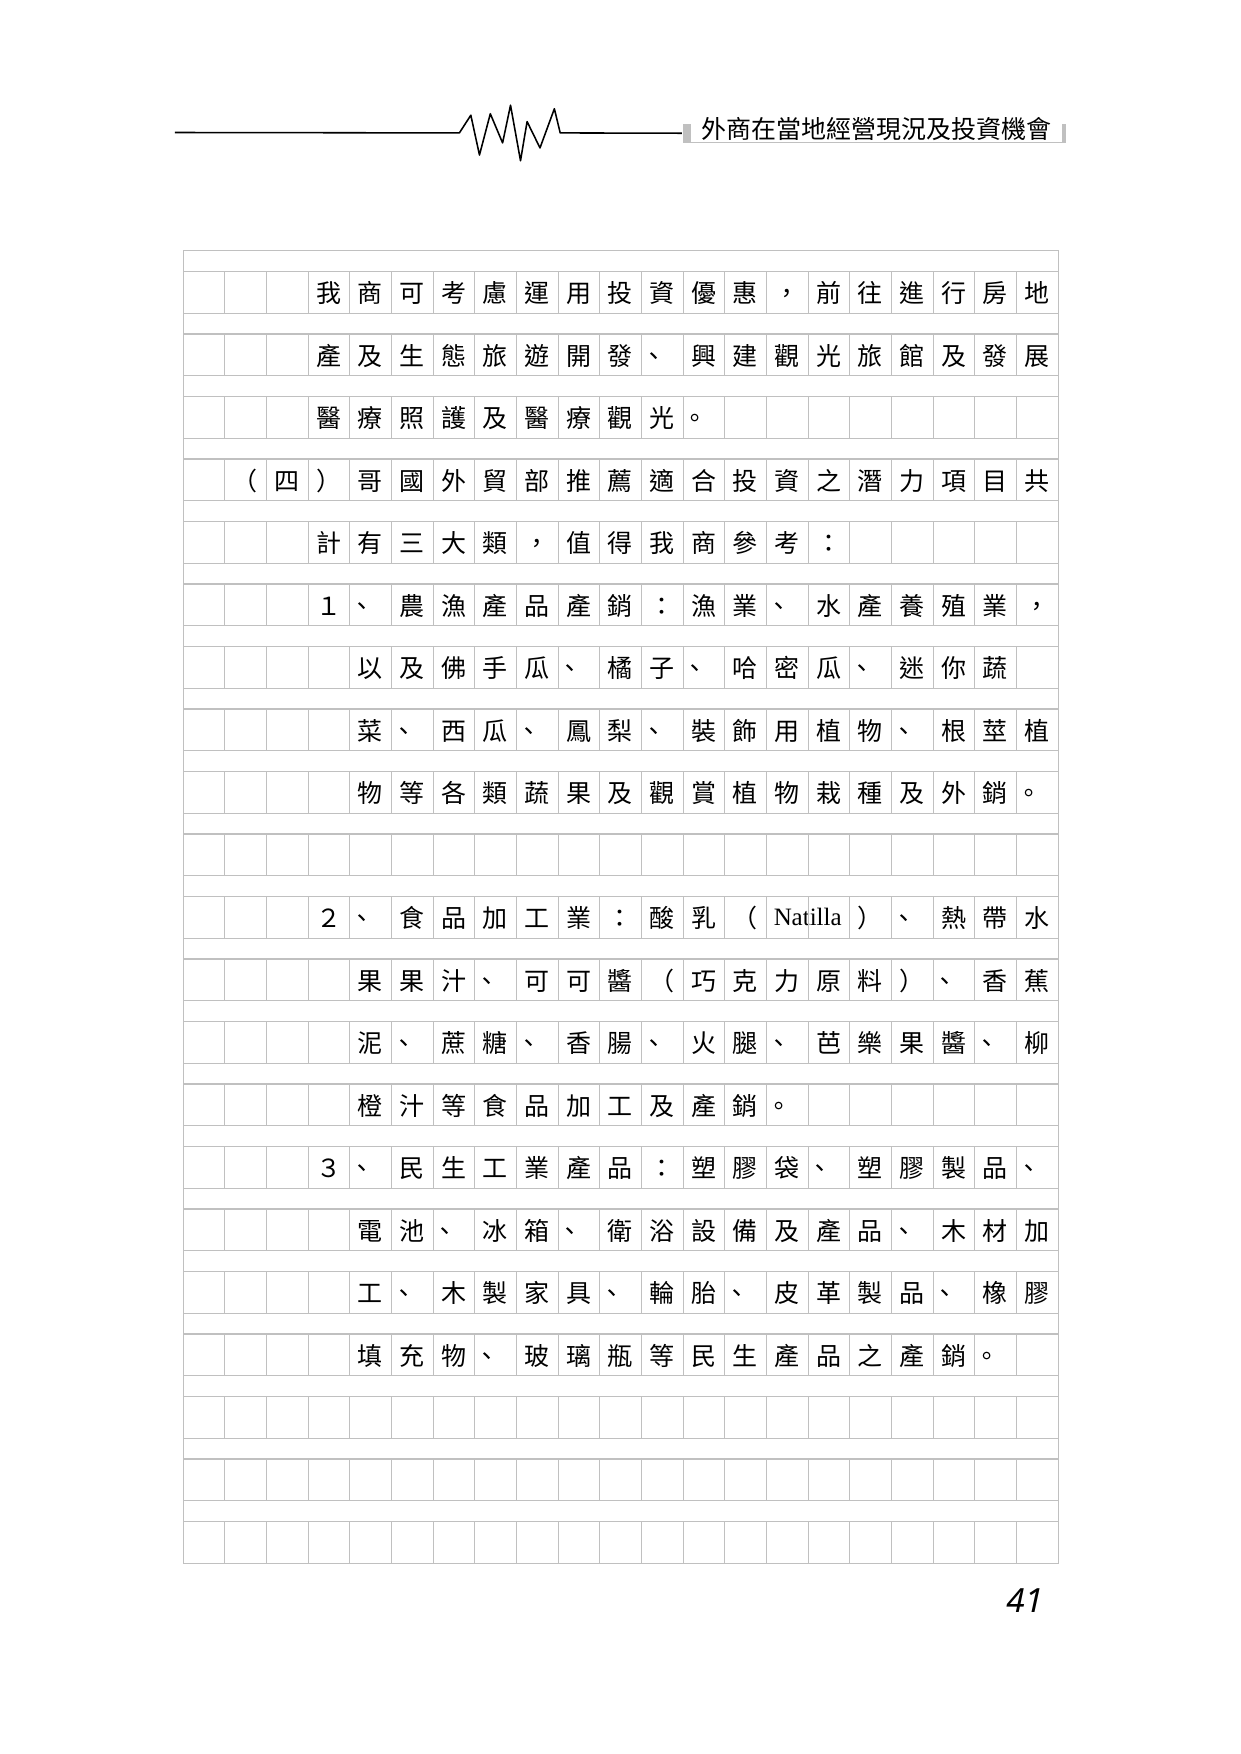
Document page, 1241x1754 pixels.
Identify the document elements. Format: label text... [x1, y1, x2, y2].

text １、農漁產品產銷：漁業、水產養殖業，以及佛手瓜、橘子、哈密瓜、迷你蔬菜、西瓜、鳳梨、裝飾用植物、根莖植物等各類蔬果及觀賞植物栽種及外銷。 [684, 585, 724, 625]
text ３、民生工業產品：塑膠袋、塑膠製品、電池、冰箱、衛浴設備及產品、木材加工、木製家具、輪胎、皮革製品、橡膠填充物、玻璃瓶等民生產品之產銷。 [892, 1335, 933, 1375]
text ３、民生工業產品：塑膠袋、塑膠製品、電池、冰箱、衛浴設備及產品、木材加工、木製家具、輪胎、皮革製品、橡膠填充物、玻璃瓶等民生產品之產銷。 [600, 1210, 641, 1250]
text ３、民生工業產品：塑膠袋、塑膠製品、電池、冰箱、衛浴設備及產品、木材加工、木製家具、輪胎、皮革製品、橡膠填充物、玻璃瓶等民生產品之產銷。 [725, 1147, 766, 1188]
text 運用哥國優越自然生態環境，完善醫療照護，觀光旅遊業蓬勃發展等良好條件，我商可考慮運用投資優惠，前往進行房地產及生態旅遊開發、興建觀光旅館及發展醫療照護及醫療觀光。 [600, 272, 641, 313]
text ２、食品加工業：酸乳（Natilla）、熱帶水果果汁、可可醬（巧克力原料）、香蕉泥、蔗糖、香腸、火腿、芭樂果醬、柳橙汁等食品加工及產銷。 [517, 1022, 558, 1063]
text 運用哥國優越自然生態環境，完善醫療照護，觀光旅遊業蓬勃發展等良好條件，我商可考慮運用投資優惠，前往進行房地產及生態旅遊開發、興建觀光旅館及發展醫療照護及醫療觀光。 [350, 397, 391, 438]
text ３、民生工業產品：塑膠袋、塑膠製品、電池、冰箱、衛浴設備及產品、木材加工、木製家具、輪胎、皮革製品、橡膠填充物、玻璃瓶等民生產品之產銷。 [975, 1335, 1016, 1375]
text ３、民生工業產品：塑膠袋、塑膠製品、電池、冰箱、衛浴設備及產品、木材加工、木製家具、輪胎、皮革製品、橡膠填充物、玻璃瓶等民生產品之產銷。 [309, 1147, 349, 1188]
text ３、民生工業產品：塑膠袋、塑膠製品、電池、冰箱、衛浴設備及產品、木材加工、木製家具、輪胎、皮革製品、橡膠填充物、玻璃瓶等民生產品之產銷。 [392, 1272, 433, 1313]
text ３、民生工業產品：塑膠袋、塑膠製品、電池、冰箱、衛浴設備及產品、木材加工、木製家具、輪胎、皮革製品、橡膠填充物、玻璃瓶等民生產品之產銷。 [725, 1210, 766, 1250]
text ３、民生工業產品：塑膠袋、塑膠製品、電池、冰箱、衛浴設備及產品、木材加工、木製家具、輪胎、皮革製品、橡膠填充物、玻璃瓶等民生產品之產銷。 [434, 1147, 474, 1188]
text １、農漁產品產銷：漁業、水產養殖業，以及佛手瓜、橘子、哈密瓜、迷你蔬菜、西瓜、鳳梨、裝飾用植物、根莖植物等各類蔬果及觀賞植物栽種及外銷。 [809, 710, 849, 750]
text [267, 522, 308, 563]
text ３、民生工業產品：塑膠袋、塑膠製品、電池、冰箱、衛浴設備及產品、木材加工、木製家具、輪胎、皮革製品、橡膠填充物、玻璃瓶等民生產品之產銷。 [392, 1147, 433, 1188]
text １、農漁產品產銷：漁業、水產養殖業，以及佛手瓜、橘子、哈密瓜、迷你蔬菜、西瓜、鳳梨、裝飾用植物、根莖植物等各類蔬果及觀賞植物栽種及外銷。 [309, 647, 349, 688]
text ３、民生工業產品：塑膠袋、塑膠製品、電池、冰箱、衛浴設備及產品、木材加工、木製家具、輪胎、皮革製品、橡膠填充物、玻璃瓶等民生產品之產銷。 [517, 1272, 558, 1313]
text 運用哥國優越自然生態環境，完善醫療照護，觀光旅遊業蓬勃發展等良好條件，我商可考慮運用投資優惠，前往進行房地產及生態旅遊開發、興建觀光旅館及發展醫療照護及醫療觀光。 [892, 397, 933, 438]
text ２、食品加工業：酸乳（Natilla）、熱帶水果果汁、可可醬（巧克力原料）、香蕉泥、蔗糖、香腸、火腿、芭樂果醬、柳橙汁等食品加工及產銷。 [559, 1022, 599, 1063]
text ２、食品加工業：酸乳（Natilla）、熱帶水果果汁、可可醬（巧克力原料）、香蕉泥、蔗糖、香腸、火腿、芭樂果醬、柳橙汁等食品加工及產銷。 [934, 1085, 974, 1125]
text １、農漁產品產銷：漁業、水產養殖業，以及佛手瓜、橘子、哈密瓜、迷你蔬菜、西瓜、鳳梨、裝飾用植物、根莖植物等各類蔬果及觀賞植物栽種及外銷。 [475, 710, 516, 750]
text ２、食品加工業：酸乳（Natilla）、熱帶水果果汁、可可醬（巧克力原料）、香蕉泥、蔗糖、香腸、火腿、芭樂果醬、柳橙汁等食品加工及產銷。 [600, 960, 641, 1000]
text １、農漁產品產銷：漁業、水產養殖業，以及佛手瓜、橘子、哈密瓜、迷你蔬菜、西瓜、鳳梨、裝飾用植物、根莖植物等各類蔬果及觀賞植物栽種及外銷。 [475, 647, 516, 688]
text ３、民生工業產品：塑膠袋、塑膠製品、電池、冰箱、衛浴設備及產品、木材加工、木製家具、輪胎、皮革製品、橡膠填充物、玻璃瓶等民生產品之產銷。 [350, 1210, 391, 1250]
text ２、食品加工業：酸乳（Natilla）、熱帶水果果汁、可可醬（巧克力原料）、香蕉泥、蔗糖、香腸、火腿、芭樂果醬、柳橙汁等食品加工及產銷。 [850, 960, 891, 1000]
text １、農漁產品產銷：漁業、水產養殖業，以及佛手瓜、橘子、哈密瓜、迷你蔬菜、西瓜、鳳梨、裝飾用植物、根莖植物等各類蔬果及觀賞植物栽種及外銷。 [809, 647, 849, 688]
text ： [809, 522, 849, 563]
text ３、民生工業產品：塑膠袋、塑膠製品、電池、冰箱、衛浴設備及產品、木材加工、木製家具、輪胎、皮革製品、橡膠填充物、玻璃瓶等民生產品之產銷。 [975, 1210, 1016, 1250]
text １、農漁產品產銷：漁業、水產養殖業，以及佛手瓜、橘子、哈密瓜、迷你蔬菜、西瓜、鳳梨、裝飾用植物、根莖植物等各類蔬果及觀賞植物栽種及外銷。 [725, 710, 766, 750]
text 運用哥國優越自然生態環境，完善醫療照護，觀光旅遊業蓬勃發展等良好條件，我商可考慮運用投資優惠，前往進行房地產及生態旅遊開發、興建觀光旅館及發展醫療照護及醫療觀光。 [892, 335, 933, 375]
text １、農漁產品產銷：漁業、水產養殖業，以及佛手瓜、橘子、哈密瓜、迷你蔬菜、西瓜、鳳梨、裝飾用植物、根莖植物等各類蔬果及觀賞植物栽種及外銷。 [1017, 772, 1058, 813]
text 運用哥國優越自然生態環境，完善醫療照護，觀光旅遊業蓬勃發展等良好條件，我商可考慮運用投資優惠，前往進行房地產及生態旅遊開發、興建觀光旅館及發展醫療照護及醫療觀光。 [642, 335, 683, 375]
text ２、食品加工業：酸乳（Natilla）、熱帶水果果汁、可可醬（巧克力原料）、香蕉泥、蔗糖、香腸、火腿、芭樂果醬、柳橙汁等食品加工及產銷。 [684, 960, 724, 1000]
text １、農漁產品產銷：漁業、水產養殖業，以及佛手瓜、橘子、哈密瓜、迷你蔬菜、西瓜、鳳梨、裝飾用植物、根莖植物等各類蔬果及觀賞植物栽種及外銷。 [767, 647, 808, 688]
text １、農漁產品產銷：漁業、水產養殖業，以及佛手瓜、橘子、哈密瓜、迷你蔬菜、西瓜、鳳梨、裝飾用植物、根莖植物等各類蔬果及觀賞植物栽種及外銷。 [1017, 710, 1058, 750]
text ３、民生工業產品：塑膠袋、塑膠製品、電池、冰箱、衛浴設備及產品、木材加工、木製家具、輪胎、皮革製品、橡膠填充物、玻璃瓶等民生產品之產銷。 [725, 1272, 766, 1313]
text 運用哥國優越自然生態環境，完善醫療照護，觀光旅遊業蓬勃發展等良好條件，我商可考慮運用投資優惠，前往進行房地產及生態旅遊開發、興建觀光旅館及發展醫療照護及醫療觀光。 [642, 272, 683, 313]
text ３、民生工業產品：塑膠袋、塑膠製品、電池、冰箱、衛浴設備及產品、木材加工、木製家具、輪胎、皮革製品、橡膠填充物、玻璃瓶等民生產品之產銷。 [767, 1147, 808, 1188]
text ３、民生工業產品：塑膠袋、塑膠製品、電池、冰箱、衛浴設備及產品、木材加工、木製家具、輪胎、皮革製品、橡膠填充物、玻璃瓶等民生產品之產銷。 [934, 1272, 974, 1313]
text ２、食品加工業：酸乳（Natilla）、熱帶水果果汁、可可醬（巧克力原料）、香蕉泥、蔗糖、香腸、火腿、芭樂果醬、柳橙汁等食品加工及產銷。 [434, 1085, 474, 1125]
text 運用哥國優越自然生態環境，完善醫療照護，觀光旅遊業蓬勃發展等良好條件，我商可考慮運用投資優惠，前往進行房地產及生態旅遊開發、興建觀光旅館及發展醫療照護及醫療觀光。 [642, 397, 683, 438]
text １、農漁產品產銷：漁業、水產養殖業，以及佛手瓜、橘子、哈密瓜、迷你蔬菜、西瓜、鳳梨、裝飾用植物、根莖植物等各類蔬果及觀賞植物栽種及外銷。 [281, 564, 1058, 583]
text １、農漁產品產銷：漁業、水產養殖業，以及佛手瓜、橘子、哈密瓜、迷你蔬菜、西瓜、鳳梨、裝飾用植物、根莖植物等各類蔬果及觀賞植物栽種及外銷。 [600, 710, 641, 750]
text ３、民生工業產品：塑膠袋、塑膠製品、電池、冰箱、衛浴設備及產品、木材加工、木製家具、輪胎、皮革製品、橡膠填充物、玻璃瓶等民生產品之產銷。 [392, 1210, 433, 1250]
text ３、民生工業產品：塑膠袋、塑膠製品、電池、冰箱、衛浴設備及產品、木材加工、木製家具、輪胎、皮革製品、橡膠填充物、玻璃瓶等民生產品之產銷。 [475, 1210, 516, 1250]
text ２、食品加工業：酸乳（Natilla）、熱帶水果果汁、可可醬（巧克力原料）、香蕉泥、蔗糖、香腸、火腿、芭樂果醬、柳橙汁等食品加工及產銷。 [392, 1022, 433, 1063]
text 運用哥國優越自然生態環境，完善醫療照護，觀光旅遊業蓬勃發展等良好條件，我商可考慮運用投資優惠，前往進行房地產及生態旅遊開發、興建觀光旅館及發展醫療照護及醫療觀光。 [600, 335, 641, 375]
text ２、食品加工業：酸乳（Natilla）、熱帶水果果汁、可可醬（巧克力原料）、香蕉泥、蔗糖、香腸、火腿、芭樂果醬、柳橙汁等食品加工及產銷。 [767, 960, 808, 1000]
text １、農漁產品產銷：漁業、水產養殖業，以及佛手瓜、橘子、哈密瓜、迷你蔬菜、西瓜、鳳梨、裝飾用植物、根莖植物等各類蔬果及觀賞植物栽種及外銷。 [642, 710, 683, 750]
text ３、民生工業產品：塑膠袋、塑膠製品、電池、冰箱、衛浴設備及產品、木材加工、木製家具、輪胎、皮革製品、橡膠填充物、玻璃瓶等民生產品之產銷。 [600, 1335, 641, 1375]
text １、農漁產品產銷：漁業、水產養殖業，以及佛手瓜、橘子、哈密瓜、迷你蔬菜、西瓜、鳳梨、裝飾用植物、根莖植物等各類蔬果及觀賞植物栽種及外銷。 [934, 710, 974, 750]
text ２、食品加工業：酸乳（Natilla）、熱帶水果果汁、可可醬（巧克力原料）、香蕉泥、蔗糖、香腸、火腿、芭樂果醬、柳橙汁等食品加工及產銷。 [809, 897, 849, 938]
text ２、食品加工業：酸乳（Natilla）、熱帶水果果汁、可可醬（巧克力原料）、香蕉泥、蔗糖、香腸、火腿、芭樂果醬、柳橙汁等食品加工及產銷。 [975, 1022, 1016, 1063]
text 運用哥國優越自然生態環境，完善醫療照護，觀光旅遊業蓬勃發展等良好條件，我商可考慮運用投資優惠，前往進行房地產及生態旅遊開發、興建觀光旅館及發展醫療照護及醫療觀光。 [684, 272, 724, 313]
text [892, 522, 933, 563]
text １、農漁產品產銷：漁業、水產養殖業，以及佛手瓜、橘子、哈密瓜、迷你蔬菜、西瓜、鳳梨、裝飾用植物、根莖植物等各類蔬果及觀賞植物栽種及外銷。 [892, 585, 933, 625]
text ２、食品加工業：酸乳（Natilla）、熱帶水果果汁、可可醬（巧克力原料）、香蕉泥、蔗糖、香腸、火腿、芭樂果醬、柳橙汁等食品加工及產銷。 [392, 1085, 433, 1125]
text １、農漁產品產銷：漁業、水產養殖業，以及佛手瓜、橘子、哈密瓜、迷你蔬菜、西瓜、鳳梨、裝飾用植物、根莖植物等各類蔬果及觀賞植物栽種及外銷。 [684, 772, 724, 813]
text １、農漁產品產銷：漁業、水產養殖業，以及佛手瓜、橘子、哈密瓜、迷你蔬菜、西瓜、鳳梨、裝飾用植物、根莖植物等各類蔬果及觀賞植物栽種及外銷。 [281, 689, 1058, 708]
text ２、食品加工業：酸乳（Natilla）、熱帶水果果汁、可可醬（巧克力原料）、香蕉泥、蔗糖、香腸、火腿、芭樂果醬、柳橙汁等食品加工及產銷。 [517, 1085, 558, 1125]
text ２、食品加工業：酸乳（Natilla）、熱帶水果果汁、可可醬（巧克力原料）、香蕉泥、蔗糖、香腸、火腿、芭樂果醬、柳橙汁等食品加工及產銷。 [309, 1022, 349, 1063]
text 推 [559, 460, 599, 500]
text （ [225, 460, 266, 500]
text ３、民生工業產品：塑膠袋、塑膠製品、電池、冰箱、衛浴設備及產品、木材加工、木製家具、輪胎、皮革製品、橡膠填充物、玻璃瓶等民生產品之產銷。 [434, 1335, 474, 1375]
text ３、民生工業產品：塑膠袋、塑膠製品、電池、冰箱、衛浴設備及產品、木材加工、木製家具、輪胎、皮革製品、橡膠填充物、玻璃瓶等民生產品之產銷。 [1017, 1335, 1058, 1375]
text ３、民生工業產品：塑膠袋、塑膠製品、電池、冰箱、衛浴設備及產品、木材加工、木製家具、輪胎、皮革製品、橡膠填充物、玻璃瓶等民生產品之產銷。 [281, 1126, 1058, 1146]
text １、農漁產品產銷：漁業、水產養殖業，以及佛手瓜、橘子、哈密瓜、迷你蔬菜、西瓜、鳳梨、裝飾用植物、根莖植物等各類蔬果及觀賞植物栽種及外銷。 [892, 647, 933, 688]
text １、農漁產品產銷：漁業、水產養殖業，以及佛手瓜、橘子、哈密瓜、迷你蔬菜、西瓜、鳳梨、裝飾用植物、根莖植物等各類蔬果及觀賞植物栽種及外銷。 [350, 772, 391, 813]
text ２、食品加工業：酸乳（Natilla）、熱帶水果果汁、可可醬（巧克力原料）、香蕉泥、蔗糖、香腸、火腿、芭樂果醬、柳橙汁等食品加工及產銷。 [517, 960, 558, 1000]
text ３、民生工業產品：塑膠袋、塑膠製品、電池、冰箱、衛浴設備及產品、木材加工、木製家具、輪胎、皮革製品、橡膠填充物、玻璃瓶等民生產品之產銷。 [892, 1272, 933, 1313]
text １、農漁產品產銷：漁業、水產養殖業，以及佛手瓜、橘子、哈密瓜、迷你蔬菜、西瓜、鳳梨、裝飾用植物、根莖植物等各類蔬果及觀賞植物栽種及外銷。 [684, 647, 724, 688]
text ３、民生工業產品：塑膠袋、塑膠製品、電池、冰箱、衛浴設備及產品、木材加工、木製家具、輪胎、皮革製品、橡膠填充物、玻璃瓶等民生產品之產銷。 [975, 1147, 1016, 1188]
text ３、民生工業產品：塑膠袋、塑膠製品、電池、冰箱、衛浴設備及產品、木材加工、木製家具、輪胎、皮革製品、橡膠填充物、玻璃瓶等民生產品之產銷。 [281, 1251, 1058, 1271]
text ２、食品加工業：酸乳（Natilla）、熱帶水果果汁、可可醬（巧克力原料）、香蕉泥、蔗糖、香腸、火腿、芭樂果醬、柳橙汁等食品加工及產銷。 [809, 1022, 849, 1063]
text ３、民生工業產品：塑膠袋、塑膠製品、電池、冰箱、衛浴設備及產品、木材加工、木製家具、輪胎、皮革製品、橡膠填充物、玻璃瓶等民生產品之產銷。 [517, 1335, 558, 1375]
text ２、食品加工業：酸乳（Natilla）、熱帶水果果汁、可可醬（巧克力原料）、香蕉泥、蔗糖、香腸、火腿、芭樂果醬、柳橙汁等食品加工及產銷。 [850, 897, 891, 938]
text 力 [892, 460, 933, 500]
text 運用哥國優越自然生態環境，完善醫療照護，觀光旅遊業蓬勃發展等良好條件，我商可考慮運用投資優惠，前往進行房地產及生態旅遊開發、興建觀光旅館及發展醫療照護及醫療觀光。 [281, 376, 1058, 396]
text ３、民生工業產品：塑膠袋、塑膠製品、電池、冰箱、衛浴設備及產品、木材加工、木製家具、輪胎、皮革製品、橡膠填充物、玻璃瓶等民生產品之產銷。 [434, 1272, 474, 1313]
text ３、民生工業產品：塑膠袋、塑膠製品、電池、冰箱、衛浴設備及產品、木材加工、木製家具、輪胎、皮革製品、橡膠填充物、玻璃瓶等民生產品之產銷。 [684, 1147, 724, 1188]
text １、農漁產品產銷：漁業、水產養殖業，以及佛手瓜、橘子、哈密瓜、迷你蔬菜、西瓜、鳳梨、裝飾用植物、根莖植物等各類蔬果及觀賞植物栽種及外銷。 [350, 585, 391, 625]
text １、農漁產品產銷：漁業、水產養殖業，以及佛手瓜、橘子、哈密瓜、迷你蔬菜、西瓜、鳳梨、裝飾用植物、根莖植物等各類蔬果及觀賞植物栽種及外銷。 [642, 647, 683, 688]
text ２、食品加工業：酸乳（Natilla）、熱帶水果果汁、可可醬（巧克力原料）、香蕉泥、蔗糖、香腸、火腿、芭樂果醬、柳橙汁等食品加工及產銷。 [281, 939, 1058, 958]
text ３、民生工業產品：塑膠袋、塑膠製品、電池、冰箱、衛浴設備及產品、木材加工、木製家具、輪胎、皮革製品、橡膠填充物、玻璃瓶等民生產品之產銷。 [559, 1272, 599, 1313]
text １、農漁產品產銷：漁業、水產養殖業，以及佛手瓜、橘子、哈密瓜、迷你蔬菜、西瓜、鳳梨、裝飾用植物、根莖植物等各類蔬果及觀賞植物栽種及外銷。 [350, 710, 391, 750]
text ２、食品加工業：酸乳（Natilla）、熱帶水果果汁、可可醬（巧克力原料）、香蕉泥、蔗糖、香腸、火腿、芭樂果醬、柳橙汁等食品加工及產銷。 [892, 1085, 933, 1125]
text 運用哥國優越自然生態環境，完善醫療照護，觀光旅遊業蓬勃發展等良好條件，我商可考慮運用投資優惠，前往進行房地產及生態旅遊開發、興建觀光旅館及發展醫療照護及醫療觀光。 [559, 397, 599, 438]
text 運用哥國優越自然生態環境，完善醫療照護，觀光旅遊業蓬勃發展等良好條件，我商可考慮運用投資優惠，前往進行房地產及生態旅遊開發、興建觀光旅館及發展醫療照護及醫療觀光。 [281, 314, 1058, 333]
text ３、民生工業產品：塑膠袋、塑膠製品、電池、冰箱、衛浴設備及產品、木材加工、木製家具、輪胎、皮革製品、橡膠填充物、玻璃瓶等民生產品之產銷。 [850, 1335, 891, 1375]
text １、農漁產品產銷：漁業、水產養殖業，以及佛手瓜、橘子、哈密瓜、迷你蔬菜、西瓜、鳳梨、裝飾用植物、根莖植物等各類蔬果及觀賞植物栽種及外銷。 [600, 647, 641, 688]
text 運用哥國優越自然生態環境，完善醫療照護，觀光旅遊業蓬勃發展等良好條件，我商可考慮運用投資優惠，前往進行房地產及生態旅遊開發、興建觀光旅館及發展醫療照護及醫療觀光。 [434, 272, 474, 313]
text ２、食品加工業：酸乳（Natilla）、熱帶水果果汁、可可醬（巧克力原料）、香蕉泥、蔗糖、香腸、火腿、芭樂果醬、柳橙汁等食品加工及產銷。 [559, 897, 599, 938]
text 運用哥國優越自然生態環境，完善醫療照護，觀光旅遊業蓬勃發展等良好條件，我商可考慮運用投資優惠，前往進行房地產及生態旅遊開發、興建觀光旅館及發展醫療照護及醫療觀光。 [350, 272, 391, 313]
text ２、食品加工業：酸乳（Natilla）、熱帶水果果汁、可可醬（巧克力原料）、香蕉泥、蔗糖、香腸、火腿、芭樂果醬、柳橙汁等食品加工及產銷。 [809, 960, 849, 1000]
text 運用哥國優越自然生態環境，完善醫療照護，觀光旅遊業蓬勃發展等良好條件，我商可考慮運用投資優惠，前往進行房地產及生態旅遊開發、興建觀光旅館及發展醫療照護及醫療觀光。 [684, 397, 724, 438]
text ３、民生工業產品：塑膠袋、塑膠製品、電池、冰箱、衛浴設備及產品、木材加工、木製家具、輪胎、皮革製品、橡膠填充物、玻璃瓶等民生產品之產銷。 [809, 1272, 849, 1313]
text 目 [975, 460, 1016, 500]
text 哥 [350, 460, 391, 500]
text ２、食品加工業：酸乳（Natilla）、熱帶水果果汁、可可醬（巧克力原料）、香蕉泥、蔗糖、香腸、火腿、芭樂果醬、柳橙汁等食品加工及產銷。 [281, 1064, 1058, 1083]
text 運用哥國優越自然生態環境，完善醫療照護，觀光旅遊業蓬勃發展等良好條件，我商可考慮運用投資優惠，前往進行房地產及生態旅遊開發、興建觀光旅館及發展醫療照護及醫療觀光。 [1017, 335, 1058, 375]
text １、農漁產品產銷：漁業、水產養殖業，以及佛手瓜、橘子、哈密瓜、迷你蔬菜、西瓜、鳳梨、裝飾用植物、根莖植物等各類蔬果及觀賞植物栽種及外銷。 [350, 647, 391, 688]
text 合 [684, 460, 724, 500]
text １、農漁產品產銷：漁業、水產養殖業，以及佛手瓜、橘子、哈密瓜、迷你蔬菜、西瓜、鳳梨、裝飾用植物、根莖植物等各類蔬果及觀賞植物栽種及外銷。 [975, 647, 1016, 688]
text 運用哥國優越自然生態環境，完善醫療照護，觀光旅遊業蓬勃發展等良好條件，我商可考慮運用投資優惠，前往進行房地產及生態旅遊開發、興建觀光旅館及發展醫療照護及醫療觀光。 [309, 397, 349, 438]
text ２、食品加工業：酸乳（Natilla）、熱帶水果果汁、可可醬（巧克力原料）、香蕉泥、蔗糖、香腸、火腿、芭樂果醬、柳橙汁等食品加工及產銷。 [975, 897, 1016, 938]
text １、農漁產品產銷：漁業、水產養殖業，以及佛手瓜、橘子、哈密瓜、迷你蔬菜、西瓜、鳳梨、裝飾用植物、根莖植物等各類蔬果及觀賞植物栽種及外銷。 [559, 647, 599, 688]
text ３、民生工業產品：塑膠袋、塑膠製品、電池、冰箱、衛浴設備及產品、木材加工、木製家具、輪胎、皮革製品、橡膠填充物、玻璃瓶等民生產品之產銷。 [809, 1210, 849, 1250]
text １、農漁產品產銷：漁業、水產養殖業，以及佛手瓜、橘子、哈密瓜、迷你蔬菜、西瓜、鳳梨、裝飾用植物、根莖植物等各類蔬果及觀賞植物栽種及外銷。 [517, 710, 558, 750]
text ３、民生工業產品：塑膠袋、塑膠製品、電池、冰箱、衛浴設備及產品、木材加工、木製家具、輪胎、皮革製品、橡膠填充物、玻璃瓶等民生產品之產銷。 [642, 1272, 683, 1313]
text ３、民生工業產品：塑膠袋、塑膠製品、電池、冰箱、衛浴設備及產品、木材加工、木製家具、輪胎、皮革製品、橡膠填充物、玻璃瓶等民生產品之產銷。 [434, 1210, 474, 1250]
text １、農漁產品產銷：漁業、水產養殖業，以及佛手瓜、橘子、哈密瓜、迷你蔬菜、西瓜、鳳梨、裝飾用植物、根莖植物等各類蔬果及觀賞植物栽種及外銷。 [809, 772, 849, 813]
text 運用哥國優越自然生態環境，完善醫療照護，觀光旅遊業蓬勃發展等良好條件，我商可考慮運用投資優惠，前往進行房地產及生態旅遊開發、興建觀光旅館及發展醫療照護及醫療觀光。 [850, 397, 891, 438]
text ３、民生工業產品：塑膠袋、塑膠製品、電池、冰箱、衛浴設備及產品、木材加工、木製家具、輪胎、皮革製品、橡膠填充物、玻璃瓶等民生產品之產銷。 [642, 1210, 683, 1250]
text ３、民生工業產品：塑膠袋、塑膠製品、電池、冰箱、衛浴設備及產品、木材加工、木製家具、輪胎、皮革製品、橡膠填充物、玻璃瓶等民生產品之產銷。 [767, 1335, 808, 1375]
text ２、食品加工業：酸乳（Natilla）、熱帶水果果汁、可可醬（巧克力原料）、香蕉泥、蔗糖、香腸、火腿、芭樂果醬、柳橙汁等食品加工及產銷。 [934, 1022, 974, 1063]
text 運用哥國優越自然生態環境，完善醫療照護，觀光旅遊業蓬勃發展等良好條件，我商可考慮運用投資優惠，前往進行房地產及生態旅遊開發、興建觀光旅館及發展醫療照護及醫療觀光。 [475, 397, 516, 438]
text １、農漁產品產銷：漁業、水產養殖業，以及佛手瓜、橘子、哈密瓜、迷你蔬菜、西瓜、鳳梨、裝飾用植物、根莖植物等各類蔬果及觀賞植物栽種及外銷。 [434, 585, 474, 625]
text 運用哥國優越自然生態環境，完善醫療照護，觀光旅遊業蓬勃發展等良好條件，我商可考慮運用投資優惠，前往進行房地產及生態旅遊開發、興建觀光旅館及發展醫療照護及醫療觀光。 [767, 397, 808, 438]
text ３、民生工業產品：塑膠袋、塑膠製品、電池、冰箱、衛浴設備及產品、木材加工、木製家具、輪胎、皮革製品、橡膠填充物、玻璃瓶等民生產品之產銷。 [850, 1210, 891, 1250]
text １、農漁產品產銷：漁業、水產養殖業，以及佛手瓜、橘子、哈密瓜、迷你蔬菜、西瓜、鳳梨、裝飾用植物、根莖植物等各類蔬果及觀賞植物栽種及外銷。 [934, 647, 974, 688]
text ２、食品加工業：酸乳（Natilla）、熱帶水果果汁、可可醬（巧克力原料）、香蕉泥、蔗糖、香腸、火腿、芭樂果醬、柳橙汁等食品加工及產銷。 [559, 1085, 599, 1125]
text 考 [767, 522, 808, 563]
text ２、食品加工業：酸乳（Natilla）、熱帶水果果汁、可可醬（巧克力原料）、香蕉泥、蔗糖、香腸、火腿、芭樂果醬、柳橙汁等食品加工及產銷。 [684, 1085, 724, 1125]
text 運用哥國優越自然生態環境，完善醫療照護，觀光旅遊業蓬勃發展等良好條件，我商可考慮運用投資優惠，前往進行房地產及生態旅遊開發、興建觀光旅館及發展醫療照護及醫療觀光。 [725, 272, 766, 313]
text １、農漁產品產銷：漁業、水產養殖業，以及佛手瓜、橘子、哈密瓜、迷你蔬菜、西瓜、鳳梨、裝飾用植物、根莖植物等各類蔬果及觀賞植物栽種及外銷。 [281, 751, 1058, 771]
text [975, 522, 1016, 563]
text ３、民生工業產品：塑膠袋、塑膠製品、電池、冰箱、衛浴設備及產品、木材加工、木製家具、輪胎、皮革製品、橡膠填充物、玻璃瓶等民生產品之產銷。 [975, 1272, 1016, 1313]
text 投 [725, 460, 766, 500]
text ２、食品加工業：酸乳（Natilla）、熱帶水果果汁、可可醬（巧克力原料）、香蕉泥、蔗糖、香腸、火腿、芭樂果醬、柳橙汁等食品加工及產銷。 [517, 897, 558, 938]
text １、農漁產品產銷：漁業、水產養殖業，以及佛手瓜、橘子、哈密瓜、迷你蔬菜、西瓜、鳳梨、裝飾用植物、根莖植物等各類蔬果及觀賞植物栽種及外銷。 [725, 647, 766, 688]
text ２、食品加工業：酸乳（Natilla）、熱帶水果果汁、可可醬（巧克力原料）、香蕉泥、蔗糖、香腸、火腿、芭樂果醬、柳橙汁等食品加工及產銷。 [975, 960, 1016, 1000]
text ２、食品加工業：酸乳（Natilla）、熱帶水果果汁、可可醬（巧克力原料）、香蕉泥、蔗糖、香腸、火腿、芭樂果醬、柳橙汁等食品加工及產銷。 [975, 1085, 1016, 1125]
text １、農漁產品產銷：漁業、水產養殖業，以及佛手瓜、橘子、哈密瓜、迷你蔬菜、西瓜、鳳梨、裝飾用植物、根莖植物等各類蔬果及觀賞植物栽種及外銷。 [892, 772, 933, 813]
text ２、食品加工業：酸乳（Natilla）、熱帶水果果汁、可可醬（巧克力原料）、香蕉泥、蔗糖、香腸、火腿、芭樂果醬、柳橙汁等食品加工及產銷。 [725, 1022, 766, 1063]
text 資 [767, 460, 808, 500]
text １、農漁產品產銷：漁業、水產養殖業，以及佛手瓜、橘子、哈密瓜、迷你蔬菜、西瓜、鳳梨、裝飾用植物、根莖植物等各類蔬果及觀賞植物栽種及外銷。 [850, 647, 891, 688]
text ２、食品加工業：酸乳（Natilla）、熱帶水果果汁、可可醬（巧克力原料）、香蕉泥、蔗糖、香腸、火腿、芭樂果醬、柳橙汁等食品加工及產銷。 [475, 960, 516, 1000]
text １、農漁產品產銷：漁業、水產養殖業，以及佛手瓜、橘子、哈密瓜、迷你蔬菜、西瓜、鳳梨、裝飾用植物、根莖植物等各類蔬果及觀賞植物栽種及外銷。 [392, 772, 433, 813]
text １、農漁產品產銷：漁業、水產養殖業，以及佛手瓜、橘子、哈密瓜、迷你蔬菜、西瓜、鳳梨、裝飾用植物、根莖植物等各類蔬果及觀賞植物栽種及外銷。 [725, 585, 766, 625]
text ３、民生工業產品：塑膠袋、塑膠製品、電池、冰箱、衛浴設備及產品、木材加工、木製家具、輪胎、皮革製品、橡膠填充物、玻璃瓶等民生產品之產銷。 [684, 1335, 724, 1375]
text ２、食品加工業：酸乳（Natilla）、熱帶水果果汁、可可醬（巧克力原料）、香蕉泥、蔗糖、香腸、火腿、芭樂果醬、柳橙汁等食品加工及產銷。 [892, 960, 933, 1000]
text 計 [309, 522, 349, 563]
text 參 [725, 522, 766, 563]
text 貿 [475, 460, 516, 500]
text １、農漁產品產銷：漁業、水產養殖業，以及佛手瓜、橘子、哈密瓜、迷你蔬菜、西瓜、鳳梨、裝飾用植物、根莖植物等各類蔬果及觀賞植物栽種及外銷。 [725, 772, 766, 813]
text [225, 522, 266, 563]
text ２、食品加工業：酸乳（Natilla）、熱帶水果果汁、可可醬（巧克力原料）、香蕉泥、蔗糖、香腸、火腿、芭樂果醬、柳橙汁等食品加工及產銷。 [475, 1085, 516, 1125]
text ３、民生工業產品：塑膠袋、塑膠製品、電池、冰箱、衛浴設備及產品、木材加工、木製家具、輪胎、皮革製品、橡膠填充物、玻璃瓶等民生產品之產銷。 [350, 1335, 391, 1375]
text 運用哥國優越自然生態環境，完善醫療照護，觀光旅遊業蓬勃發展等良好條件，我商可考慮運用投資優惠，前往進行房地產及生態旅遊開發、興建觀光旅館及發展醫療照護及醫療觀光。 [1017, 272, 1058, 313]
text ２、食品加工業：酸乳（Natilla）、熱帶水果果汁、可可醬（巧克力原料）、香蕉泥、蔗糖、香腸、火腿、芭樂果醬、柳橙汁等食品加工及產銷。 [559, 960, 599, 1000]
text 運用哥國優越自然生態環境，完善醫療照護，觀光旅遊業蓬勃發展等良好條件，我商可考慮運用投資優惠，前往進行房地產及生態旅遊開發、興建觀光旅館及發展醫療照護及醫療觀光。 [975, 335, 1016, 375]
text ２、食品加工業：酸乳（Natilla）、熱帶水果果汁、可可醬（巧克力原料）、香蕉泥、蔗糖、香腸、火腿、芭樂果醬、柳橙汁等食品加工及產銷。 [309, 1085, 349, 1125]
text ３、民生工業產品：塑膠袋、塑膠製品、電池、冰箱、衛浴設備及產品、木材加工、木製家具、輪胎、皮革製品、橡膠填充物、玻璃瓶等民生產品之產銷。 [600, 1272, 641, 1313]
text ３、民生工業產品：塑膠袋、塑膠製品、電池、冰箱、衛浴設備及產品、木材加工、木製家具、輪胎、皮革製品、橡膠填充物、玻璃瓶等民生產品之產銷。 [809, 1147, 849, 1188]
text ３、民生工業產品：塑膠袋、塑膠製品、電池、冰箱、衛浴設備及產品、木材加工、木製家具、輪胎、皮革製品、橡膠填充物、玻璃瓶等民生產品之產銷。 [934, 1147, 974, 1188]
text ３、民生工業產品：塑膠袋、塑膠製品、電池、冰箱、衛浴設備及產品、木材加工、木製家具、輪胎、皮革製品、橡膠填充物、玻璃瓶等民生產品之產銷。 [809, 1335, 849, 1375]
text 我 [642, 522, 683, 563]
text ２、食品加工業：酸乳（Natilla）、熱帶水果果汁、可可醬（巧克力原料）、香蕉泥、蔗糖、香腸、火腿、芭樂果醬、柳橙汁等食品加工及產銷。 [767, 1022, 808, 1063]
text １、農漁產品產銷：漁業、水產養殖業，以及佛手瓜、橘子、哈密瓜、迷你蔬菜、西瓜、鳳梨、裝飾用植物、根莖植物等各類蔬果及觀賞植物栽種及外銷。 [309, 710, 349, 750]
text [934, 522, 974, 563]
text ３、民生工業產品：塑膠袋、塑膠製品、電池、冰箱、衛浴設備及產品、木材加工、木製家具、輪胎、皮革製品、橡膠填充物、玻璃瓶等民生產品之產銷。 [281, 1314, 1058, 1333]
text ， [517, 522, 558, 563]
text ２、食品加工業：酸乳（Natilla）、熱帶水果果汁、可可醬（巧克力原料）、香蕉泥、蔗糖、香腸、火腿、芭樂果醬、柳橙汁等食品加工及產銷。 [642, 960, 683, 1000]
text ３、民生工業產品：塑膠袋、塑膠製品、電池、冰箱、衛浴設備及產品、木材加工、木製家具、輪胎、皮革製品、橡膠填充物、玻璃瓶等民生產品之產銷。 [850, 1272, 891, 1313]
text ２、食品加工業：酸乳（Natilla）、熱帶水果果汁、可可醬（巧克力原料）、香蕉泥、蔗糖、香腸、火腿、芭樂果醬、柳橙汁等食品加工及產銷。 [281, 876, 1058, 896]
text 運用哥國優越自然生態環境，完善醫療照護，觀光旅遊業蓬勃發展等良好條件，我商可考慮運用投資優惠，前往進行房地產及生態旅遊開發、興建觀光旅館及發展醫療照護及醫療觀光。 [934, 272, 974, 313]
text ３、民生工業產品：塑膠袋、塑膠製品、電池、冰箱、衛浴設備及產品、木材加工、木製家具、輪胎、皮革製品、橡膠填充物、玻璃瓶等民生產品之產銷。 [725, 1335, 766, 1375]
text １、農漁產品產銷：漁業、水產養殖業，以及佛手瓜、橘子、哈密瓜、迷你蔬菜、西瓜、鳳梨、裝飾用植物、根莖植物等各類蔬果及觀賞植物栽種及外銷。 [1017, 585, 1058, 625]
text １、農漁產品產銷：漁業、水產養殖業，以及佛手瓜、橘子、哈密瓜、迷你蔬菜、西瓜、鳳梨、裝飾用植物、根莖植物等各類蔬果及觀賞植物栽種及外銷。 [767, 710, 808, 750]
text [207, 460, 224, 500]
text １、農漁產品產銷：漁業、水產養殖業，以及佛手瓜、橘子、哈密瓜、迷你蔬菜、西瓜、鳳梨、裝飾用植物、根莖植物等各類蔬果及觀賞植物栽種及外銷。 [850, 772, 891, 813]
text ３、民生工業產品：塑膠袋、塑膠製品、電池、冰箱、衛浴設備及產品、木材加工、木製家具、輪胎、皮革製品、橡膠填充物、玻璃瓶等民生產品之產銷。 [892, 1210, 933, 1250]
text 運用哥國優越自然生態環境，完善醫療照護，觀光旅遊業蓬勃發展等良好條件，我商可考慮運用投資優惠，前往進行房地產及生態旅遊開發、興建觀光旅館及發展醫療照護及醫療觀光。 [725, 335, 766, 375]
text ３、民生工業產品：塑膠袋、塑膠製品、電池、冰箱、衛浴設備及產品、木材加工、木製家具、輪胎、皮革製品、橡膠填充物、玻璃瓶等民生產品之產銷。 [600, 1147, 641, 1188]
text 薦 [600, 460, 641, 500]
text ３、民生工業產品：塑膠袋、塑膠製品、電池、冰箱、衛浴設備及產品、木材加工、木製家具、輪胎、皮革製品、橡膠填充物、玻璃瓶等民生產品之產銷。 [559, 1210, 599, 1250]
text ３、民生工業產品：塑膠袋、塑膠製品、電池、冰箱、衛浴設備及產品、木材加工、木製家具、輪胎、皮革製品、橡膠填充物、玻璃瓶等民生產品之產銷。 [642, 1147, 683, 1188]
text １、農漁產品產銷：漁業、水產養殖業，以及佛手瓜、橘子、哈密瓜、迷你蔬菜、西瓜、鳳梨、裝飾用植物、根莖植物等各類蔬果及觀賞植物栽種及外銷。 [684, 710, 724, 750]
text １、農漁產品產銷：漁業、水產養殖業，以及佛手瓜、橘子、哈密瓜、迷你蔬菜、西瓜、鳳梨、裝飾用植物、根莖植物等各類蔬果及觀賞植物栽種及外銷。 [559, 710, 599, 750]
text ３、民生工業產品：塑膠袋、塑膠製品、電池、冰箱、衛浴設備及產品、木材加工、木製家具、輪胎、皮革製品、橡膠填充物、玻璃瓶等民生產品之產銷。 [517, 1210, 558, 1250]
text [1017, 522, 1058, 563]
text 值 [559, 522, 599, 563]
text 國 [392, 460, 433, 500]
text 商 [684, 522, 724, 563]
text 運用哥國優越自然生態環境，完善醫療照護，觀光旅遊業蓬勃發展等良好條件，我商可考慮運用投資優惠，前往進行房地產及生態旅遊開發、興建觀光旅館及發展醫療照護及醫療觀光。 [767, 335, 808, 375]
text 有 [350, 522, 391, 563]
text １、農漁產品產銷：漁業、水產養殖業，以及佛手瓜、橘子、哈密瓜、迷你蔬菜、西瓜、鳳梨、裝飾用植物、根莖植物等各類蔬果及觀賞植物栽種及外銷。 [767, 772, 808, 813]
text ３、民生工業產品：塑膠袋、塑膠製品、電池、冰箱、衛浴設備及產品、木材加工、木製家具、輪胎、皮革製品、橡膠填充物、玻璃瓶等民生產品之產銷。 [559, 1147, 599, 1188]
text ３、民生工業產品：塑膠袋、塑膠製品、電池、冰箱、衛浴設備及產品、木材加工、木製家具、輪胎、皮革製品、橡膠填充物、玻璃瓶等民生產品之產銷。 [934, 1335, 974, 1375]
text ２、食品加工業：酸乳（Natilla）、熱帶水果果汁、可可醬（巧克力原料）、香蕉泥、蔗糖、香腸、火腿、芭樂果醬、柳橙汁等食品加工及產銷。 [350, 960, 391, 1000]
text ２、食品加工業：酸乳（Natilla）、熱帶水果果汁、可可醬（巧克力原料）、香蕉泥、蔗糖、香腸、火腿、芭樂果醬、柳橙汁等食品加工及產銷。 [350, 897, 391, 938]
text 適 [642, 460, 683, 500]
text ２、食品加工業：酸乳（Natilla）、熱帶水果果汁、可可醬（巧克力原料）、香蕉泥、蔗糖、香腸、火腿、芭樂果醬、柳橙汁等食品加工及產銷。 [309, 897, 349, 938]
text ２、食品加工業：酸乳（Natilla）、熱帶水果果汁、可可醬（巧克力原料）、香蕉泥、蔗糖、香腸、火腿、芭樂果醬、柳橙汁等食品加工及產銷。 [600, 897, 641, 938]
text ３、民生工業產品：塑膠袋、塑膠製品、電池、冰箱、衛浴設備及產品、木材加工、木製家具、輪胎、皮革製品、橡膠填充物、玻璃瓶等民生產品之產銷。 [684, 1272, 724, 1313]
text ２、食品加工業：酸乳（Natilla）、熱帶水果果汁、可可醬（巧克力原料）、香蕉泥、蔗糖、香腸、火腿、芭樂果醬、柳橙汁等食品加工及產銷。 [934, 960, 974, 1000]
text ２、食品加工業：酸乳（Natilla）、熱帶水果果汁、可可醬（巧克力原料）、香蕉泥、蔗糖、香腸、火腿、芭樂果醬、柳橙汁等食品加工及產銷。 [309, 960, 349, 1000]
text １、農漁產品產銷：漁業、水產養殖業，以及佛手瓜、橘子、哈密瓜、迷你蔬菜、西瓜、鳳梨、裝飾用植物、根莖植物等各類蔬果及觀賞植物栽種及外銷。 [517, 647, 558, 688]
text ３、民生工業產品：塑膠袋、塑膠製品、電池、冰箱、衛浴設備及產品、木材加工、木製家具、輪胎、皮革製品、橡膠填充物、玻璃瓶等民生產品之產銷。 [475, 1272, 516, 1313]
text 運用哥國優越自然生態環境，完善醫療照護，觀光旅遊業蓬勃發展等良好條件，我商可考慮運用投資優惠，前往進行房地產及生態旅遊開發、興建觀光旅館及發展醫療照護及醫療觀光。 [600, 397, 641, 438]
text １、農漁產品產銷：漁業、水產養殖業，以及佛手瓜、橘子、哈密瓜、迷你蔬菜、西瓜、鳳梨、裝飾用植物、根莖植物等各類蔬果及觀賞植物栽種及外銷。 [850, 710, 891, 750]
text ２、食品加工業：酸乳（Natilla）、熱帶水果果汁、可可醬（巧克力原料）、香蕉泥、蔗糖、香腸、火腿、芭樂果醬、柳橙汁等食品加工及產銷。 [1017, 1085, 1058, 1125]
text １、農漁產品產銷：漁業、水產養殖業，以及佛手瓜、橘子、哈密瓜、迷你蔬菜、西瓜、鳳梨、裝飾用植物、根莖植物等各類蔬果及觀賞植物栽種及外銷。 [475, 772, 516, 813]
text ２、食品加工業：酸乳（Natilla）、熱帶水果果汁、可可醬（巧克力原料）、香蕉泥、蔗糖、香腸、火腿、芭樂果醬、柳橙汁等食品加工及產銷。 [350, 1022, 391, 1063]
text ２、食品加工業：酸乳（Natilla）、熱帶水果果汁、可可醬（巧克力原料）、香蕉泥、蔗糖、香腸、火腿、芭樂果醬、柳橙汁等食品加工及產銷。 [767, 897, 808, 938]
text 四 [267, 460, 308, 500]
text ３、民生工業產品：塑膠袋、塑膠製品、電池、冰箱、衛浴設備及產品、木材加工、木製家具、輪胎、皮革製品、橡膠填充物、玻璃瓶等民生產品之產銷。 [475, 1335, 516, 1375]
text ２、食品加工業：酸乳（Natilla）、熱帶水果果汁、可可醬（巧克力原料）、香蕉泥、蔗糖、香腸、火腿、芭樂果醬、柳橙汁等食品加工及產銷。 [892, 897, 933, 938]
text 類 [475, 522, 516, 563]
text ２、食品加工業：酸乳（Natilla）、熱帶水果果汁、可可醬（巧克力原料）、香蕉泥、蔗糖、香腸、火腿、芭樂果醬、柳橙汁等食品加工及產銷。 [281, 1001, 1058, 1021]
text 運用哥國優越自然生態環境，完善醫療照護，觀光旅遊業蓬勃發展等良好條件，我商可考慮運用投資優惠，前往進行房地產及生態旅遊開發、興建觀光旅館及發展醫療照護及醫療觀光。 [434, 397, 474, 438]
text 運用哥國優越自然生態環境，完善醫療照護，觀光旅遊業蓬勃發展等良好條件，我商可考慮運用投資優惠，前往進行房地產及生態旅遊開發、興建觀光旅館及發展醫療照護及醫療觀光。 [809, 397, 849, 438]
text ２、食品加工業：酸乳（Natilla）、熱帶水果果汁、可可醬（巧克力原料）、香蕉泥、蔗糖、香腸、火腿、芭樂果醬、柳橙汁等食品加工及產銷。 [434, 960, 474, 1000]
text ３、民生工業產品：塑膠袋、塑膠製品、電池、冰箱、衛浴設備及產品、木材加工、木製家具、輪胎、皮革製品、橡膠填充物、玻璃瓶等民生產品之產銷。 [392, 1335, 433, 1375]
text [850, 522, 891, 563]
text ２、食品加工業：酸乳（Natilla）、熱帶水果果汁、可可醬（巧克力原料）、香蕉泥、蔗糖、香腸、火腿、芭樂果醬、柳橙汁等食品加工及產銷。 [1017, 897, 1058, 938]
text 運用哥國優越自然生態環境，完善醫療照護，觀光旅遊業蓬勃發展等良好條件，我商可考慮運用投資優惠，前往進行房地產及生態旅遊開發、興建觀光旅館及發展醫療照護及醫療觀光。 [850, 335, 891, 375]
text ２、食品加工業：酸乳（Natilla）、熱帶水果果汁、可可醬（巧克力原料）、香蕉泥、蔗糖、香腸、火腿、芭樂果醬、柳橙汁等食品加工及產銷。 [434, 1022, 474, 1063]
text １、農漁產品產銷：漁業、水產養殖業，以及佛手瓜、橘子、哈密瓜、迷你蔬菜、西瓜、鳳梨、裝飾用植物、根莖植物等各類蔬果及觀賞植物栽種及外銷。 [1017, 647, 1058, 688]
text ３、民生工業產品：塑膠袋、塑膠製品、電池、冰箱、衛浴設備及產品、木材加工、木製家具、輪胎、皮革製品、橡膠填充物、玻璃瓶等民生產品之產銷。 [350, 1147, 391, 1188]
text １、農漁產品產銷：漁業、水產養殖業，以及佛手瓜、橘子、哈密瓜、迷你蔬菜、西瓜、鳳梨、裝飾用植物、根莖植物等各類蔬果及觀賞植物栽種及外銷。 [600, 772, 641, 813]
text ３、民生工業產品：塑膠袋、塑膠製品、電池、冰箱、衛浴設備及產品、木材加工、木製家具、輪胎、皮革製品、橡膠填充物、玻璃瓶等民生產品之產銷。 [281, 1189, 1058, 1208]
text ２、食品加工業：酸乳（Natilla）、熱帶水果果汁、可可醬（巧克力原料）、香蕉泥、蔗糖、香腸、火腿、芭樂果醬、柳橙汁等食品加工及產銷。 [642, 1022, 683, 1063]
text ２、食品加工業：酸乳（Natilla）、熱帶水果果汁、可可醬（巧克力原料）、香蕉泥、蔗糖、香腸、火腿、芭樂果醬、柳橙汁等食品加工及產銷。 [767, 1085, 808, 1125]
text ３、民生工業產品：塑膠袋、塑膠製品、電池、冰箱、衛浴設備及產品、木材加工、木製家具、輪胎、皮革製品、橡膠填充物、玻璃瓶等民生產品之產銷。 [934, 1210, 974, 1250]
text 外 [434, 460, 474, 500]
text ２、食品加工業：酸乳（Natilla）、熱帶水果果汁、可可醬（巧克力原料）、香蕉泥、蔗糖、香腸、火腿、芭樂果醬、柳橙汁等食品加工及產銷。 [850, 1022, 891, 1063]
text ２、食品加工業：酸乳（Natilla）、熱帶水果果汁、可可醬（巧克力原料）、香蕉泥、蔗糖、香腸、火腿、芭樂果醬、柳橙汁等食品加工及產銷。 [350, 1085, 391, 1125]
text ３、民生工業產品：塑膠袋、塑膠製品、電池、冰箱、衛浴設備及產品、木材加工、木製家具、輪胎、皮革製品、橡膠填充物、玻璃瓶等民生產品之產銷。 [559, 1335, 599, 1375]
text １、農漁產品產銷：漁業、水產養殖業，以及佛手瓜、橘子、哈密瓜、迷你蔬菜、西瓜、鳳梨、裝飾用植物、根莖植物等各類蔬果及觀賞植物栽種及外銷。 [975, 772, 1016, 813]
text ２、食品加工業：酸乳（Natilla）、熱帶水果果汁、可可醬（巧克力原料）、香蕉泥、蔗糖、香腸、火腿、芭樂果醬、柳橙汁等食品加工及產銷。 [684, 897, 724, 938]
text 運用哥國優越自然生態環境，完善醫療照護，觀光旅遊業蓬勃發展等良好條件，我商可考慮運用投資優惠，前往進行房地產及生態旅遊開發、興建觀光旅館及發展醫療照護及醫療觀光。 [475, 272, 516, 313]
text ２、食品加工業：酸乳（Natilla）、熱帶水果果汁、可可醬（巧克力原料）、香蕉泥、蔗糖、香腸、火腿、芭樂果醬、柳橙汁等食品加工及產銷。 [1017, 1022, 1058, 1063]
text ３、民生工業產品：塑膠袋、塑膠製品、電池、冰箱、衛浴設備及產品、木材加工、木製家具、輪胎、皮革製品、橡膠填充物、玻璃瓶等民生產品之產銷。 [642, 1335, 683, 1375]
text １、農漁產品產銷：漁業、水產養殖業，以及佛手瓜、橘子、哈密瓜、迷你蔬菜、西瓜、鳳梨、裝飾用植物、根莖植物等各類蔬果及觀賞植物栽種及外銷。 [517, 772, 558, 813]
text １、農漁產品產銷：漁業、水產養殖業，以及佛手瓜、橘子、哈密瓜、迷你蔬菜、西瓜、鳳梨、裝飾用植物、根莖植物等各類蔬果及觀賞植物栽種及外銷。 [434, 710, 474, 750]
text ２、食品加工業：酸乳（Natilla）、熱帶水果果汁、可可醬（巧克力原料）、香蕉泥、蔗糖、香腸、火腿、芭樂果醬、柳橙汁等食品加工及產銷。 [642, 1085, 683, 1125]
text ２、食品加工業：酸乳（Natilla）、熱帶水果果汁、可可醬（巧克力原料）、香蕉泥、蔗糖、香腸、火腿、芭樂果醬、柳橙汁等食品加工及產銷。 [392, 960, 433, 1000]
text 運用哥國優越自然生態環境，完善醫療照護，觀光旅遊業蓬勃發展等良好條件，我商可考慮運用投資優惠，前往進行房地產及生態旅遊開發、興建觀光旅館及發展醫療照護及醫療觀光。 [725, 397, 766, 438]
text 運用哥國優越自然生態環境，完善醫療照護，觀光旅遊業蓬勃發展等良好條件，我商可考慮運用投資優惠，前往進行房地產及生態旅遊開發、興建觀光旅館及發展醫療照護及醫療觀光。 [392, 272, 433, 313]
text １、農漁產品產銷：漁業、水產養殖業，以及佛手瓜、橘子、哈密瓜、迷你蔬菜、西瓜、鳳梨、裝飾用植物、根莖植物等各類蔬果及觀賞植物栽種及外銷。 [309, 585, 349, 625]
text １、農漁產品產銷：漁業、水產養殖業，以及佛手瓜、橘子、哈密瓜、迷你蔬菜、西瓜、鳳梨、裝飾用植物、根莖植物等各類蔬果及觀賞植物栽種及外銷。 [559, 585, 599, 625]
text 運用哥國優越自然生態環境，完善醫療照護，觀光旅遊業蓬勃發展等良好條件，我商可考慮運用投資優惠，前往進行房地產及生態旅遊開發、興建觀光旅館及發展醫療照護及醫療觀光。 [559, 272, 599, 313]
text 運用哥國優越自然生態環境，完善醫療照護，觀光旅遊業蓬勃發展等良好條件，我商可考慮運用投資優惠，前往進行房地產及生態旅遊開發、興建觀光旅館及發展醫療照護及醫療觀光。 [975, 397, 1016, 438]
text ２、食品加工業：酸乳（Natilla）、熱帶水果果汁、可可醬（巧克力原料）、香蕉泥、蔗糖、香腸、火腿、芭樂果醬、柳橙汁等食品加工及產銷。 [600, 1085, 641, 1125]
text １、農漁產品產銷：漁業、水產養殖業，以及佛手瓜、橘子、哈密瓜、迷你蔬菜、西瓜、鳳梨、裝飾用植物、根莖植物等各類蔬果及觀賞植物栽種及外銷。 [281, 626, 1058, 646]
text ３、民生工業產品：塑膠袋、塑膠製品、電池、冰箱、衛浴設備及產品、木材加工、木製家具、輪胎、皮革製品、橡膠填充物、玻璃瓶等民生產品之產銷。 [850, 1147, 891, 1188]
text ３、民生工業產品：塑膠袋、塑膠製品、電池、冰箱、衛浴設備及產品、木材加工、木製家具、輪胎、皮革製品、橡膠填充物、玻璃瓶等民生產品之產銷。 [684, 1210, 724, 1250]
text [207, 522, 224, 563]
text 運用哥國優越自然生態環境，完善醫療照護，觀光旅遊業蓬勃發展等良好條件，我商可考慮運用投資優惠，前往進行房地產及生態旅遊開發、興建觀光旅館及發展醫療照護及醫療觀光。 [475, 335, 516, 375]
text ３、民生工業產品：塑膠袋、塑膠製品、電池、冰箱、衛浴設備及產品、木材加工、木製家具、輪胎、皮革製品、橡膠填充物、玻璃瓶等民生產品之產銷。 [1017, 1272, 1058, 1313]
text 運用哥國優越自然生態環境，完善醫療照護，觀光旅遊業蓬勃發展等良好條件，我商可考慮運用投資優惠，前往進行房地產及生態旅遊開發、興建觀光旅館及發展醫療照護及醫療觀光。 [517, 397, 558, 438]
text ３、民生工業產品：塑膠袋、塑膠製品、電池、冰箱、衛浴設備及產品、木材加工、木製家具、輪胎、皮革製品、橡膠填充物、玻璃瓶等民生產品之產銷。 [767, 1210, 808, 1250]
text 項 [934, 460, 974, 500]
text ２、食品加工業：酸乳（Natilla）、熱帶水果果汁、可可醬（巧克力原料）、香蕉泥、蔗糖、香腸、火腿、芭樂果醬、柳橙汁等食品加工及產銷。 [725, 897, 766, 938]
text 運用哥國優越自然生態環境，完善醫療照護，觀光旅遊業蓬勃發展等良好條件，我商可考慮運用投資優惠，前往進行房地產及生態旅遊開發、興建觀光旅館及發展醫療照護及醫療觀光。 [809, 272, 849, 313]
text 運用哥國優越自然生態環境，完善醫療照護，觀光旅遊業蓬勃發展等良好條件，我商可考慮運用投資優惠，前往進行房地產及生態旅遊開發、興建觀光旅館及發展醫療照護及醫療觀光。 [392, 397, 433, 438]
text ３、民生工業產品：塑膠袋、塑膠製品、電池、冰箱、衛浴設備及產品、木材加工、木製家具、輪胎、皮革製品、橡膠填充物、玻璃瓶等民生產品之產銷。 [309, 1335, 349, 1375]
text 運用哥國優越自然生態環境，完善醫療照護，觀光旅遊業蓬勃發展等良好條件，我商可考慮運用投資優惠，前往進行房地產及生態旅遊開發、興建觀光旅館及發展醫療照護及醫療觀光。 [934, 397, 974, 438]
text ３、民生工業產品：塑膠袋、塑膠製品、電池、冰箱、衛浴設備及產品、木材加工、木製家具、輪胎、皮革製品、橡膠填充物、玻璃瓶等民生產品之產銷。 [350, 1272, 391, 1313]
text ） [309, 460, 349, 500]
text ３、民生工業產品：塑膠袋、塑膠製品、電池、冰箱、衛浴設備及產品、木材加工、木製家具、輪胎、皮革製品、橡膠填充物、玻璃瓶等民生產品之產銷。 [1017, 1147, 1058, 1188]
text [207, 439, 1058, 458]
text 部 [517, 460, 558, 500]
text １、農漁產品產銷：漁業、水產養殖業，以及佛手瓜、橘子、哈密瓜、迷你蔬菜、西瓜、鳳梨、裝飾用植物、根莖植物等各類蔬果及觀賞植物栽種及外銷。 [475, 585, 516, 625]
text ３、民生工業產品：塑膠袋、塑膠製品、電池、冰箱、衛浴設備及產品、木材加工、木製家具、輪胎、皮革製品、橡膠填充物、玻璃瓶等民生產品之產銷。 [1017, 1210, 1058, 1250]
text 運用哥國優越自然生態環境，完善醫療照護，觀光旅遊業蓬勃發展等良好條件，我商可考慮運用投資優惠，前往進行房地產及生態旅遊開發、興建觀光旅館及發展醫療照護及醫療觀光。 [892, 272, 933, 313]
text ３、民生工業產品：塑膠袋、塑膠製品、電池、冰箱、衛浴設備及產品、木材加工、木製家具、輪胎、皮革製品、橡膠填充物、玻璃瓶等民生產品之產銷。 [767, 1272, 808, 1313]
text １、農漁產品產銷：漁業、水產養殖業，以及佛手瓜、橘子、哈密瓜、迷你蔬菜、西瓜、鳳梨、裝飾用植物、根莖植物等各類蔬果及觀賞植物栽種及外銷。 [892, 710, 933, 750]
text １、農漁產品產銷：漁業、水產養殖業，以及佛手瓜、橘子、哈密瓜、迷你蔬菜、西瓜、鳳梨、裝飾用植物、根莖植物等各類蔬果及觀賞植物栽種及外銷。 [434, 647, 474, 688]
text 得 [600, 522, 641, 563]
text １、農漁產品產銷：漁業、水產養殖業，以及佛手瓜、橘子、哈密瓜、迷你蔬菜、西瓜、鳳梨、裝飾用植物、根莖植物等各類蔬果及觀賞植物栽種及外銷。 [850, 585, 891, 625]
text 運用哥國優越自然生態環境，完善醫療照護，觀光旅遊業蓬勃發展等良好條件，我商可考慮運用投資優惠，前往進行房地產及生態旅遊開發、興建觀光旅館及發展醫療照護及醫療觀光。 [975, 272, 1016, 313]
text 運用哥國優越自然生態環境，完善醫療照護，觀光旅遊業蓬勃發展等良好條件，我商可考慮運用投資優惠，前往進行房地產及生態旅遊開發、興建觀光旅館及發展醫療照護及醫療觀光。 [767, 272, 808, 313]
text 運用哥國優越自然生態環境，完善醫療照護，觀光旅遊業蓬勃發展等良好條件，我商可考慮運用投資優惠，前往進行房地產及生態旅遊開發、興建觀光旅館及發展醫療照護及醫療觀光。 [517, 272, 558, 313]
text １、農漁產品產銷：漁業、水產養殖業，以及佛手瓜、橘子、哈密瓜、迷你蔬菜、西瓜、鳳梨、裝飾用植物、根莖植物等各類蔬果及觀賞植物栽種及外銷。 [975, 585, 1016, 625]
text ２、食品加工業：酸乳（Natilla）、熱帶水果果汁、可可醬（巧克力原料）、香蕉泥、蔗糖、香腸、火腿、芭樂果醬、柳橙汁等食品加工及產銷。 [434, 897, 474, 938]
text １、農漁產品產銷：漁業、水產養殖業，以及佛手瓜、橘子、哈密瓜、迷你蔬菜、西瓜、鳳梨、裝飾用植物、根莖植物等各類蔬果及觀賞植物栽種及外銷。 [809, 585, 849, 625]
text ２、食品加工業：酸乳（Natilla）、熱帶水果果汁、可可醬（巧克力原料）、香蕉泥、蔗糖、香腸、火腿、芭樂果醬、柳橙汁等食品加工及產銷。 [392, 897, 433, 938]
text ２、食品加工業：酸乳（Natilla）、熱帶水果果汁、可可醬（巧克力原料）、香蕉泥、蔗糖、香腸、火腿、芭樂果醬、柳橙汁等食品加工及產銷。 [725, 960, 766, 1000]
text １、農漁產品產銷：漁業、水產養殖業，以及佛手瓜、橘子、哈密瓜、迷你蔬菜、西瓜、鳳梨、裝飾用植物、根莖植物等各類蔬果及觀賞植物栽種及外銷。 [934, 585, 974, 625]
text １、農漁產品產銷：漁業、水產養殖業，以及佛手瓜、橘子、哈密瓜、迷你蔬菜、西瓜、鳳梨、裝飾用植物、根莖植物等各類蔬果及觀賞植物栽種及外銷。 [434, 772, 474, 813]
text １、農漁產品產銷：漁業、水產養殖業，以及佛手瓜、橘子、哈密瓜、迷你蔬菜、西瓜、鳳梨、裝飾用植物、根莖植物等各類蔬果及觀賞植物栽種及外銷。 [309, 772, 349, 813]
text ３、民生工業產品：塑膠袋、塑膠製品、電池、冰箱、衛浴設備及產品、木材加工、木製家具、輪胎、皮革製品、橡膠填充物、玻璃瓶等民生產品之產銷。 [309, 1272, 349, 1313]
text ３、民生工業產品：塑膠袋、塑膠製品、電池、冰箱、衛浴設備及產品、木材加工、木製家具、輪胎、皮革製品、橡膠填充物、玻璃瓶等民生產品之產銷。 [309, 1210, 349, 1250]
text ２、食品加工業：酸乳（Natilla）、熱帶水果果汁、可可醬（巧克力原料）、香蕉泥、蔗糖、香腸、火腿、芭樂果醬、柳橙汁等食品加工及產銷。 [892, 1022, 933, 1063]
text ２、食品加工業：酸乳（Natilla）、熱帶水果果汁、可可醬（巧克力原料）、香蕉泥、蔗糖、香腸、火腿、芭樂果醬、柳橙汁等食品加工及產銷。 [475, 1022, 516, 1063]
text ３、民生工業產品：塑膠袋、塑膠製品、電池、冰箱、衛浴設備及產品、木材加工、木製家具、輪胎、皮革製品、橡膠填充物、玻璃瓶等民生產品之產銷。 [517, 1147, 558, 1188]
text [207, 501, 1058, 521]
text １、農漁產品產銷：漁業、水產養殖業，以及佛手瓜、橘子、哈密瓜、迷你蔬菜、西瓜、鳳梨、裝飾用植物、根莖植物等各類蔬果及觀賞植物栽種及外銷。 [600, 585, 641, 625]
text ２、食品加工業：酸乳（Natilla）、熱帶水果果汁、可可醬（巧克力原料）、香蕉泥、蔗糖、香腸、火腿、芭樂果醬、柳橙汁等食品加工及產銷。 [1017, 960, 1058, 1000]
text ２、食品加工業：酸乳（Natilla）、熱帶水果果汁、可可醬（巧克力原料）、香蕉泥、蔗糖、香腸、火腿、芭樂果醬、柳橙汁等食品加工及產銷。 [809, 1085, 849, 1125]
text 運用哥國優越自然生態環境，完善醫療照護，觀光旅遊業蓬勃發展等良好條件，我商可考慮運用投資優惠，前往進行房地產及生態旅遊開發、興建觀光旅館及發展醫療照護及醫療觀光。 [281, 251, 1058, 271]
text 大 [434, 522, 474, 563]
text ３、民生工業產品：塑膠袋、塑膠製品、電池、冰箱、衛浴設備及產品、木材加工、木製家具、輪胎、皮革製品、橡膠填充物、玻璃瓶等民生產品之產銷。 [892, 1147, 933, 1188]
text ２、食品加工業：酸乳（Natilla）、熱帶水果果汁、可可醬（巧克力原料）、香蕉泥、蔗糖、香腸、火腿、芭樂果醬、柳橙汁等食品加工及產銷。 [934, 897, 974, 938]
text 之 [809, 460, 849, 500]
text １、農漁產品產銷：漁業、水產養殖業，以及佛手瓜、橘子、哈密瓜、迷你蔬菜、西瓜、鳳梨、裝飾用植物、根莖植物等各類蔬果及觀賞植物栽種及外銷。 [559, 772, 599, 813]
text 三 [392, 522, 433, 563]
text ２、食品加工業：酸乳（Natilla）、熱帶水果果汁、可可醬（巧克力原料）、香蕉泥、蔗糖、香腸、火腿、芭樂果醬、柳橙汁等食品加工及產銷。 [475, 897, 516, 938]
text 潛 [850, 460, 891, 500]
text １、農漁產品產銷：漁業、水產養殖業，以及佛手瓜、橘子、哈密瓜、迷你蔬菜、西瓜、鳳梨、裝飾用植物、根莖植物等各類蔬果及觀賞植物栽種及外銷。 [642, 772, 683, 813]
text ３、民生工業產品：塑膠袋、塑膠製品、電池、冰箱、衛浴設備及產品、木材加工、木製家具、輪胎、皮革製品、橡膠填充物、玻璃瓶等民生產品之產銷。 [475, 1147, 516, 1188]
text ２、食品加工業：酸乳（Natilla）、熱帶水果果汁、可可醬（巧克力原料）、香蕉泥、蔗糖、香腸、火腿、芭樂果醬、柳橙汁等食品加工及產銷。 [684, 1022, 724, 1063]
text １、農漁產品產銷：漁業、水產養殖業，以及佛手瓜、橘子、哈密瓜、迷你蔬菜、西瓜、鳳梨、裝飾用植物、根莖植物等各類蔬果及觀賞植物栽種及外銷。 [392, 585, 433, 625]
text 運用哥國優越自然生態環境，完善醫療照護，觀光旅遊業蓬勃發展等良好條件，我商可考慮運用投資優惠，前往進行房地產及生態旅遊開發、興建觀光旅館及發展醫療照護及醫療觀光。 [1017, 397, 1058, 438]
text １、農漁產品產銷：漁業、水產養殖業，以及佛手瓜、橘子、哈密瓜、迷你蔬菜、西瓜、鳳梨、裝飾用植物、根莖植物等各類蔬果及觀賞植物栽種及外銷。 [934, 772, 974, 813]
text １、農漁產品產銷：漁業、水產養殖業，以及佛手瓜、橘子、哈密瓜、迷你蔬菜、西瓜、鳳梨、裝飾用植物、根莖植物等各類蔬果及觀賞植物栽種及外銷。 [517, 585, 558, 625]
text ２、食品加工業：酸乳（Natilla）、熱帶水果果汁、可可醬（巧克力原料）、香蕉泥、蔗糖、香腸、火腿、芭樂果醬、柳橙汁等食品加工及產銷。 [642, 897, 683, 938]
text １、農漁產品產銷：漁業、水產養殖業，以及佛手瓜、橘子、哈密瓜、迷你蔬菜、西瓜、鳳梨、裝飾用植物、根莖植物等各類蔬果及觀賞植物栽種及外銷。 [767, 585, 808, 625]
text 運用哥國優越自然生態環境，完善醫療照護，觀光旅遊業蓬勃發展等良好條件，我商可考慮運用投資優惠，前往進行房地產及生態旅遊開發、興建觀光旅館及發展醫療照護及醫療觀光。 [350, 335, 391, 375]
text ２、食品加工業：酸乳（Natilla）、熱帶水果果汁、可可醬（巧克力原料）、香蕉泥、蔗糖、香腸、火腿、芭樂果醬、柳橙汁等食品加工及產銷。 [850, 1085, 891, 1125]
text ２、食品加工業：酸乳（Natilla）、熱帶水果果汁、可可醬（巧克力原料）、香蕉泥、蔗糖、香腸、火腿、芭樂果醬、柳橙汁等食品加工及產銷。 [600, 1022, 641, 1063]
text 共 [1017, 460, 1058, 500]
text 運用哥國優越自然生態環境，完善醫療照護，觀光旅遊業蓬勃發展等良好條件，我商可考慮運用投資優惠，前往進行房地產及生態旅遊開發、興建觀光旅館及發展醫療照護及醫療觀光。 [392, 335, 433, 375]
text １、農漁產品產銷：漁業、水產養殖業，以及佛手瓜、橘子、哈密瓜、迷你蔬菜、西瓜、鳳梨、裝飾用植物、根莖植物等各類蔬果及觀賞植物栽種及外銷。 [392, 647, 433, 688]
text １、農漁產品產銷：漁業、水產養殖業，以及佛手瓜、橘子、哈密瓜、迷你蔬菜、西瓜、鳳梨、裝飾用植物、根莖植物等各類蔬果及觀賞植物栽種及外銷。 [642, 585, 683, 625]
text 運用哥國優越自然生態環境，完善醫療照護，觀光旅遊業蓬勃發展等良好條件，我商可考慮運用投資優惠，前往進行房地產及生態旅遊開發、興建觀光旅館及發展醫療照護及醫療觀光。 [850, 272, 891, 313]
text 運用哥國優越自然生態環境，完善醫療照護，觀光旅遊業蓬勃發展等良好條件，我商可考慮運用投資優惠，前往進行房地產及生態旅遊開發、興建觀光旅館及發展醫療照護及醫療觀光。 [309, 272, 349, 313]
text 運用哥國優越自然生態環境，完善醫療照護，觀光旅遊業蓬勃發展等良好條件，我商可考慮運用投資優惠，前往進行房地產及生態旅遊開發、興建觀光旅館及發展醫療照護及醫療觀光。 [517, 335, 558, 375]
text １、農漁產品產銷：漁業、水產養殖業，以及佛手瓜、橘子、哈密瓜、迷你蔬菜、西瓜、鳳梨、裝飾用植物、根莖植物等各類蔬果及觀賞植物栽種及外銷。 [392, 710, 433, 750]
text １、農漁產品產銷：漁業、水產養殖業，以及佛手瓜、橘子、哈密瓜、迷你蔬菜、西瓜、鳳梨、裝飾用植物、根莖植物等各類蔬果及觀賞植物栽種及外銷。 [975, 710, 1016, 750]
text ２、食品加工業：酸乳（Natilla）、熱帶水果果汁、可可醬（巧克力原料）、香蕉泥、蔗糖、香腸、火腿、芭樂果醬、柳橙汁等食品加工及產銷。 [725, 1085, 766, 1125]
